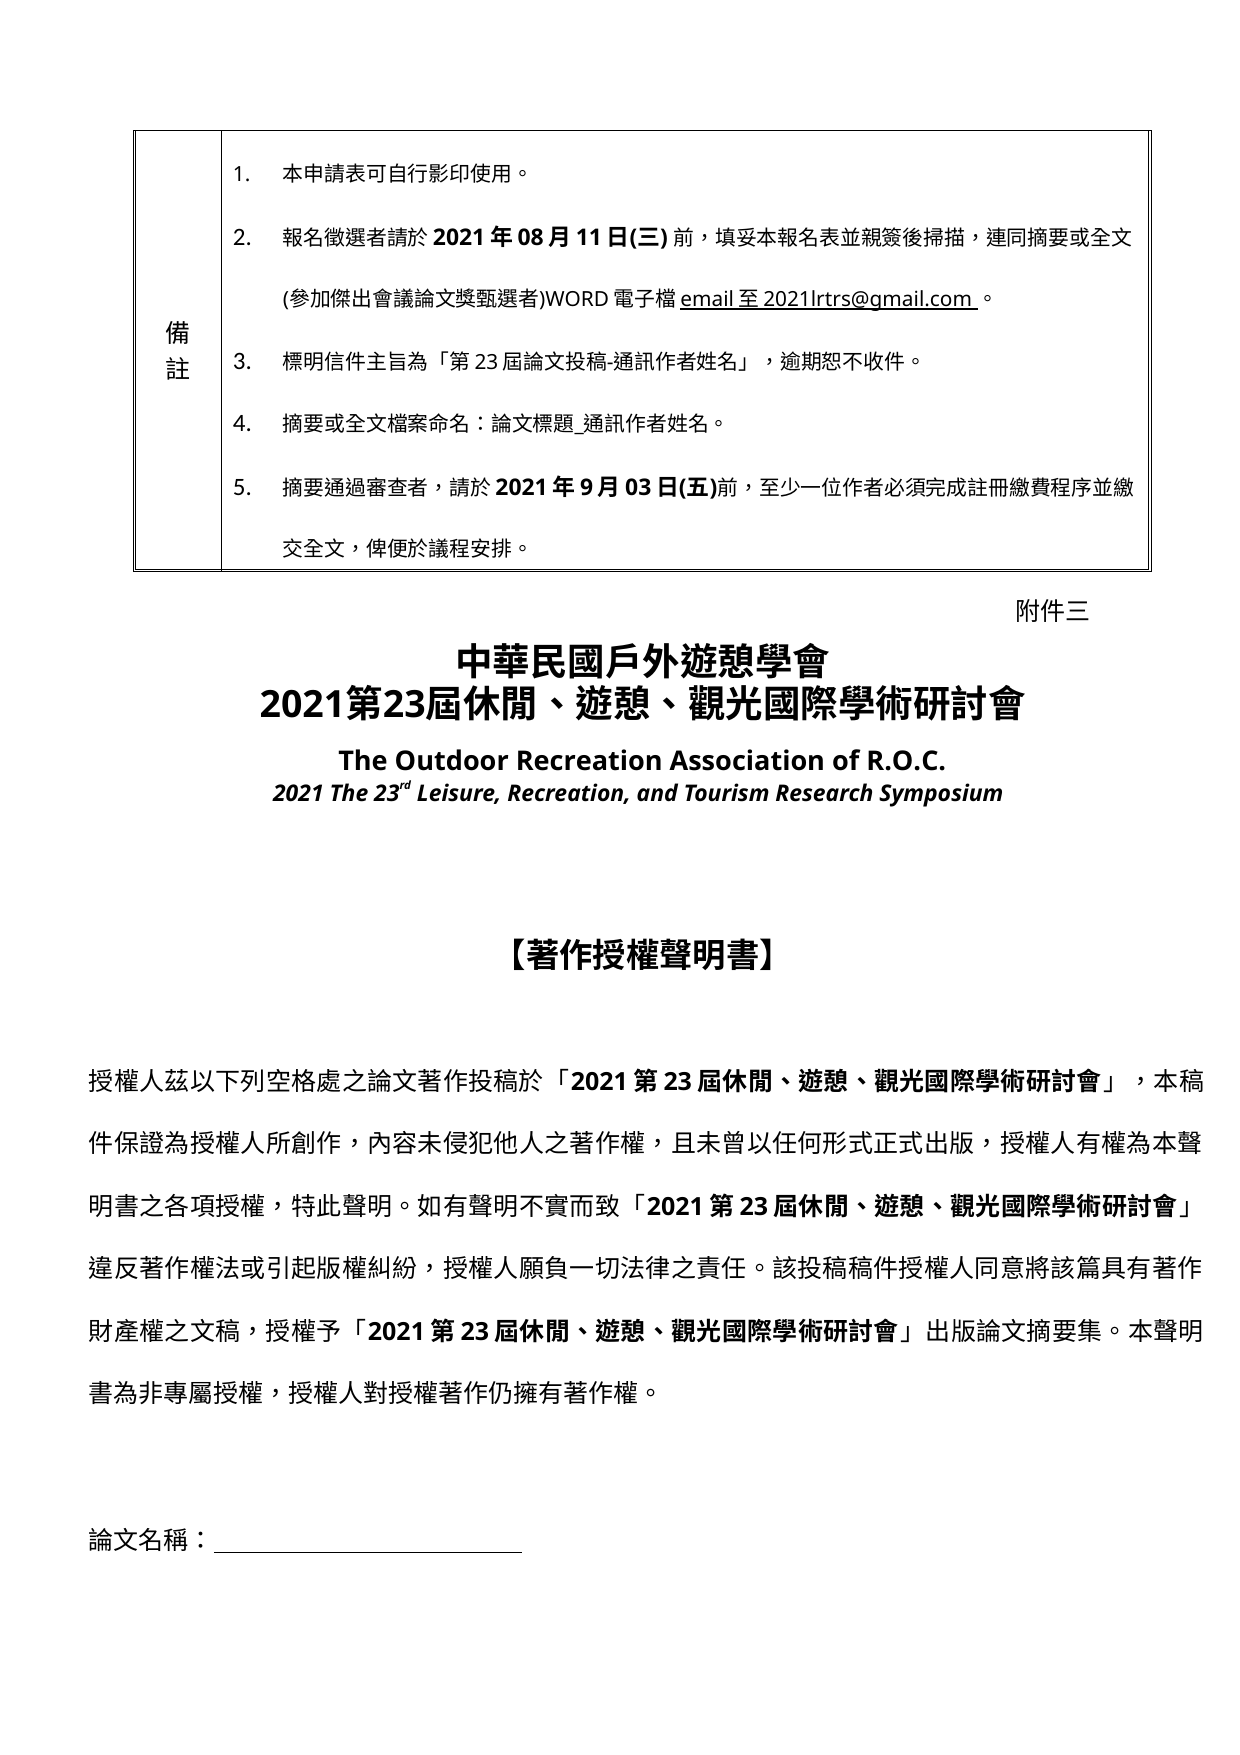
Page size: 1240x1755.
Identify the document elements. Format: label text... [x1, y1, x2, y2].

text 中華民國戶外遊憩學會 [89, 642, 1196, 684]
table_cell 備 註 [136, 131, 221, 568]
text 2021第23屆休閒、遊憩、觀光國際學術研討會 [89, 684, 1196, 725]
text 【著作授權聲明書】 [89, 934, 1196, 975]
text 2021 The 23rd Leisure, Recreation, and Tourism Research Symposium [89, 777, 1196, 809]
table_cell 本申請表可自行影印使用。 報名徵選者請於2021年08月11日(三) 前，填妥本報名表並親簽後掃描，連同摘要或全文(參加傑出會議論文獎甄選者)WORD電子檔 email至2021lrtrs@gmail.com 。 標明信件主旨為「第23屆論文投稿-通訊作者姓名」，逾期恕不收件。 摘要或全文檔案命名：論文標題_通訊作者姓名。 摘要通過審查者，請於2021年9月03日(五)前，至少一位作者必須完成註冊繳費程序並繳交全文，俾便於議程安排。 [222, 131, 1148, 568]
text 授權人茲以下列空格處之論文著作投稿於「2021第23屆休閒、遊憩、觀光國際學術研討會」，本稿件保證為授權人所創作，內容未侵犯他人之著作權，且未曾以任何形式正式出版，授權人有權為本聲明書之各項授權，特此聲明。如有聲明不實而致「2021第23屆休閒、遊憩、觀光國際學術研討會」違反著作權法或引起版權糾紛，授權人願負一切法律之責任。該投稿稿件授權人同意將該篇具有著作財產權之文稿，授權予「2021第23屆休閒、遊憩、觀光國際學術研討會」出版論文摘要集。本聲明書為非專屬授權，授權人對授權著作仍擁有著作權。 [89, 1038, 1204, 1413]
text The Outdoor Recreation Association of R.O.C. [89, 744, 1196, 777]
text 論文名稱： [89, 1513, 1240, 1559]
